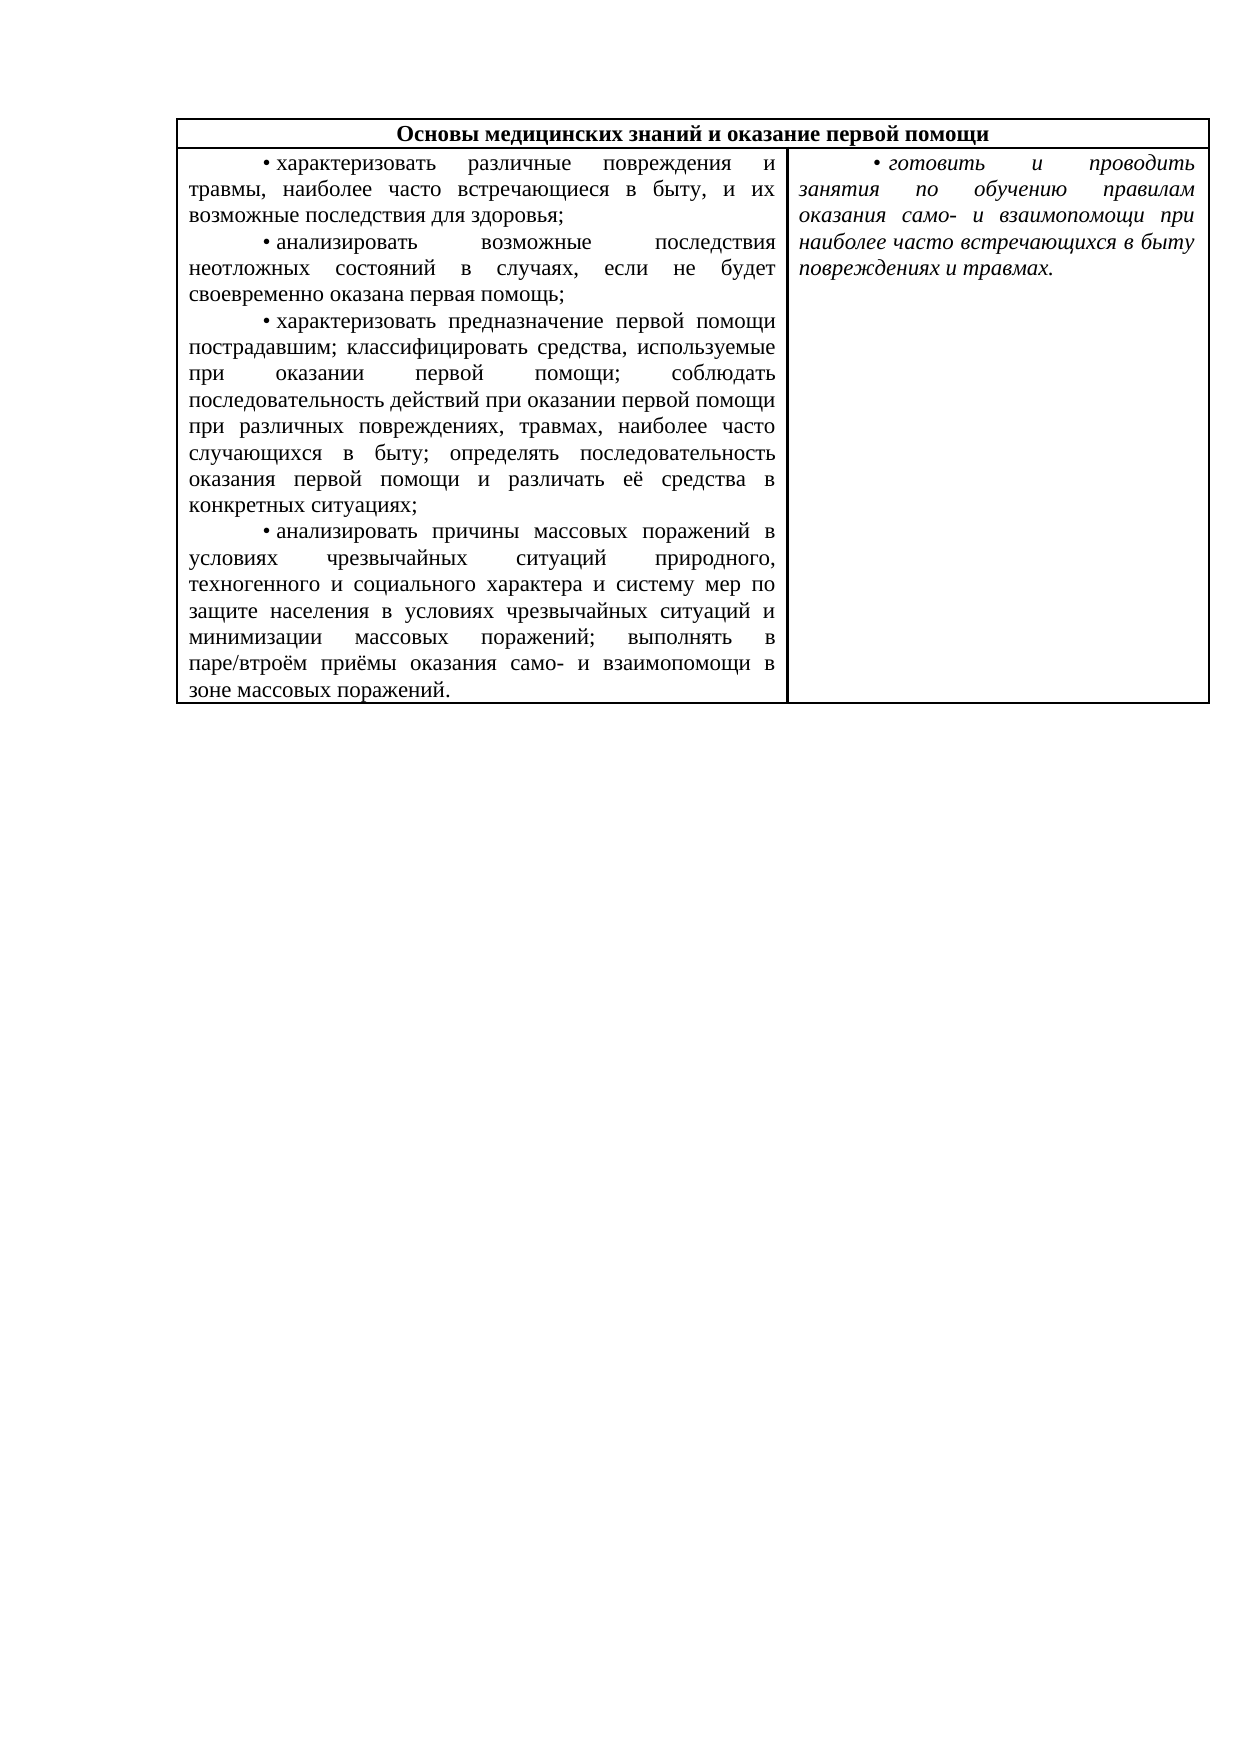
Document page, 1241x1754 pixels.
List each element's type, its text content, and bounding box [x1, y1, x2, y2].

table_cell • характеризовать различные повреждения и травмы, наиболее часто встречающиеся в быту, и их возможные последствия для здоровья; • анализировать возможные последствия неотложных состояний в случаях, если не будет своевременно оказана первая помощь; • характеризовать предназначение первой помощи пострадавшим; классифицировать средства, используемые при оказании первой помощи; соблюдать последовательность действий при оказании первой помощи при различных повреждениях, травмах, наиболее часто случающихся в быту; определять последовательность оказания первой помощи и различать её средства в конкретных ситуациях; • анализировать причины массовых поражений в условиях чрезвычайных ситуаций природного, техногенного и социального характера и систему мер по защите населения в условиях чрезвычайных ситуаций и минимизации массовых поражений; выполнять в паре/втроём приёмы оказания само- и взаимопомощи в зоне массовых поражений. [178, 149, 786, 702]
table_cell • готовить и проводить занятия по обучению правилам оказания само- и взаимопомощи при наиболее часто встречающихся в быту повреждениях и травмах. [789, 149, 1208, 702]
table_cell Основы медицинских знаний и оказание первой помощи [178, 120, 1208, 147]
